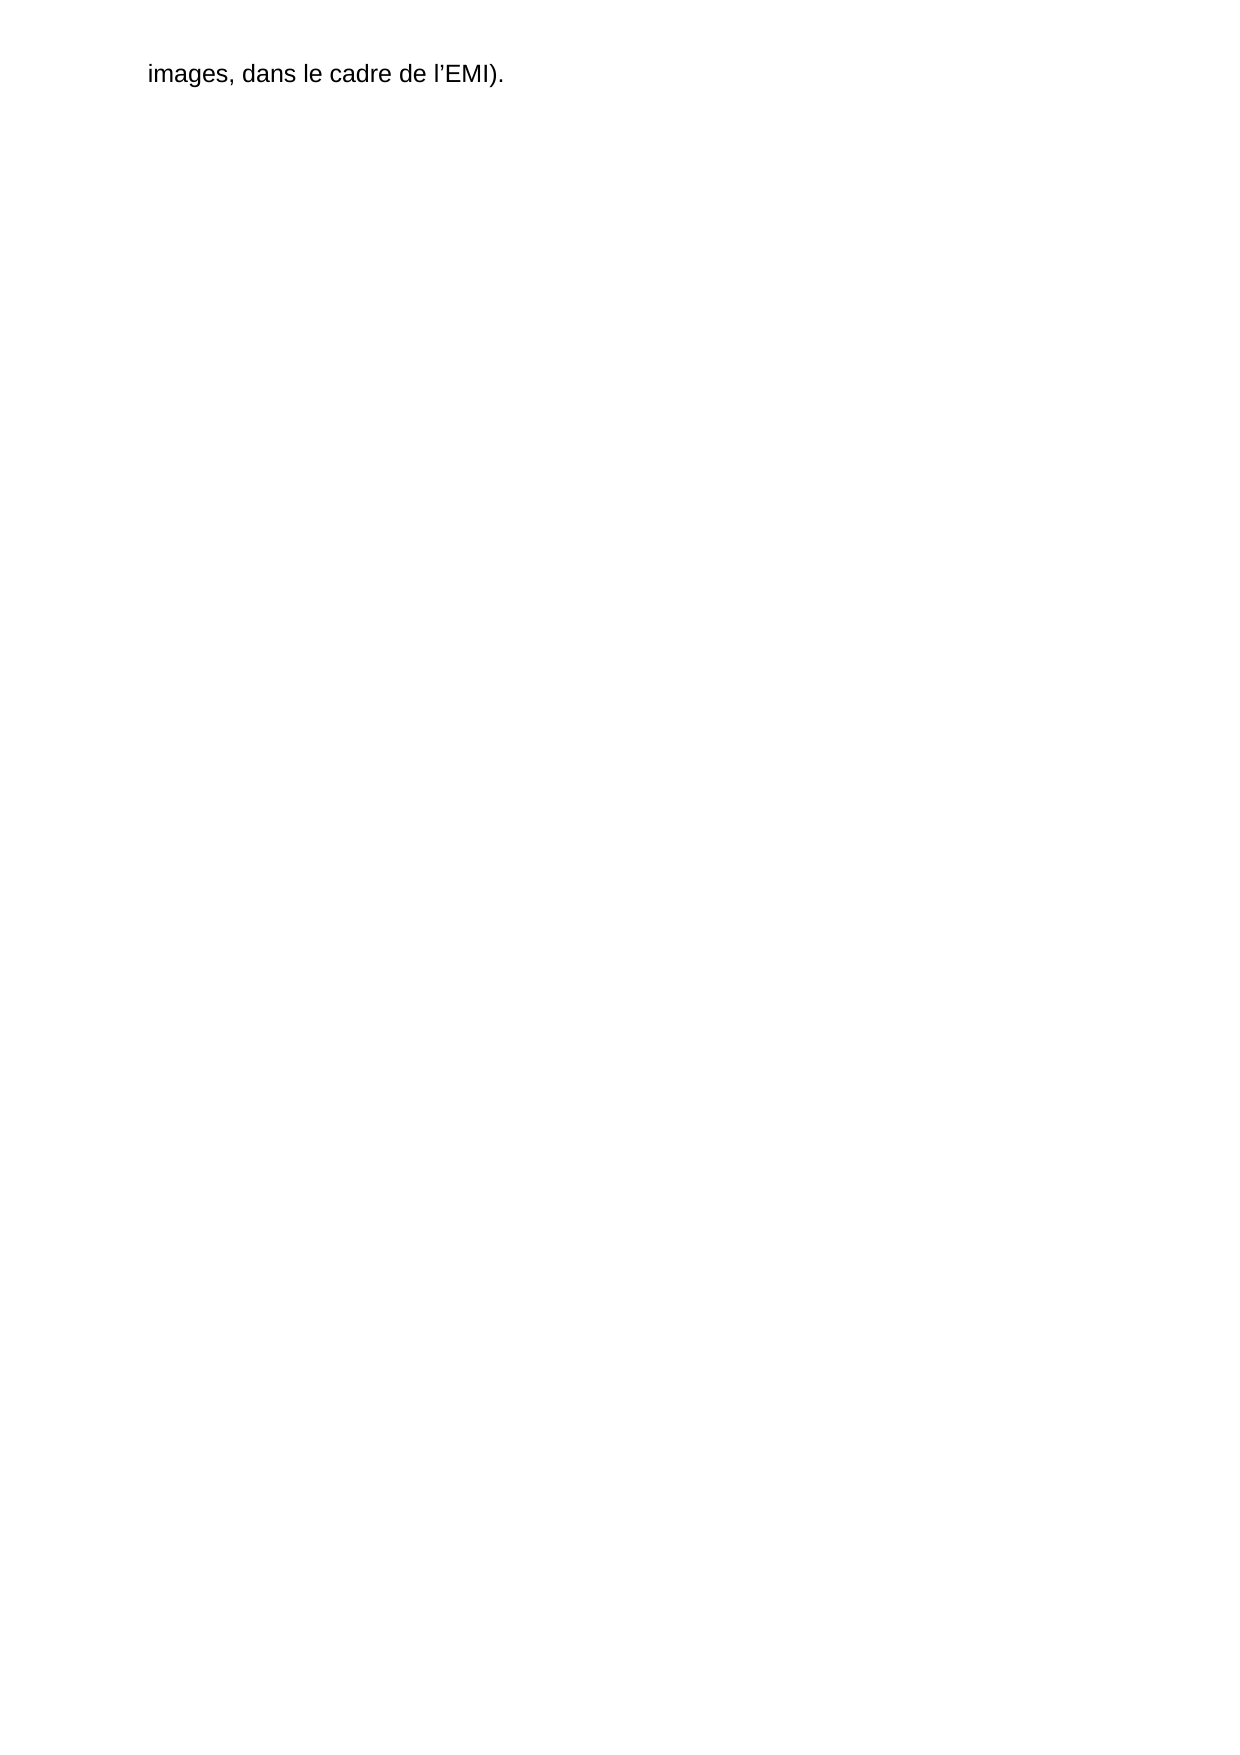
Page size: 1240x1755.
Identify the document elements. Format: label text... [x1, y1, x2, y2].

text images, dans le cadre de l’EMI). [148, 59, 1092, 88]
